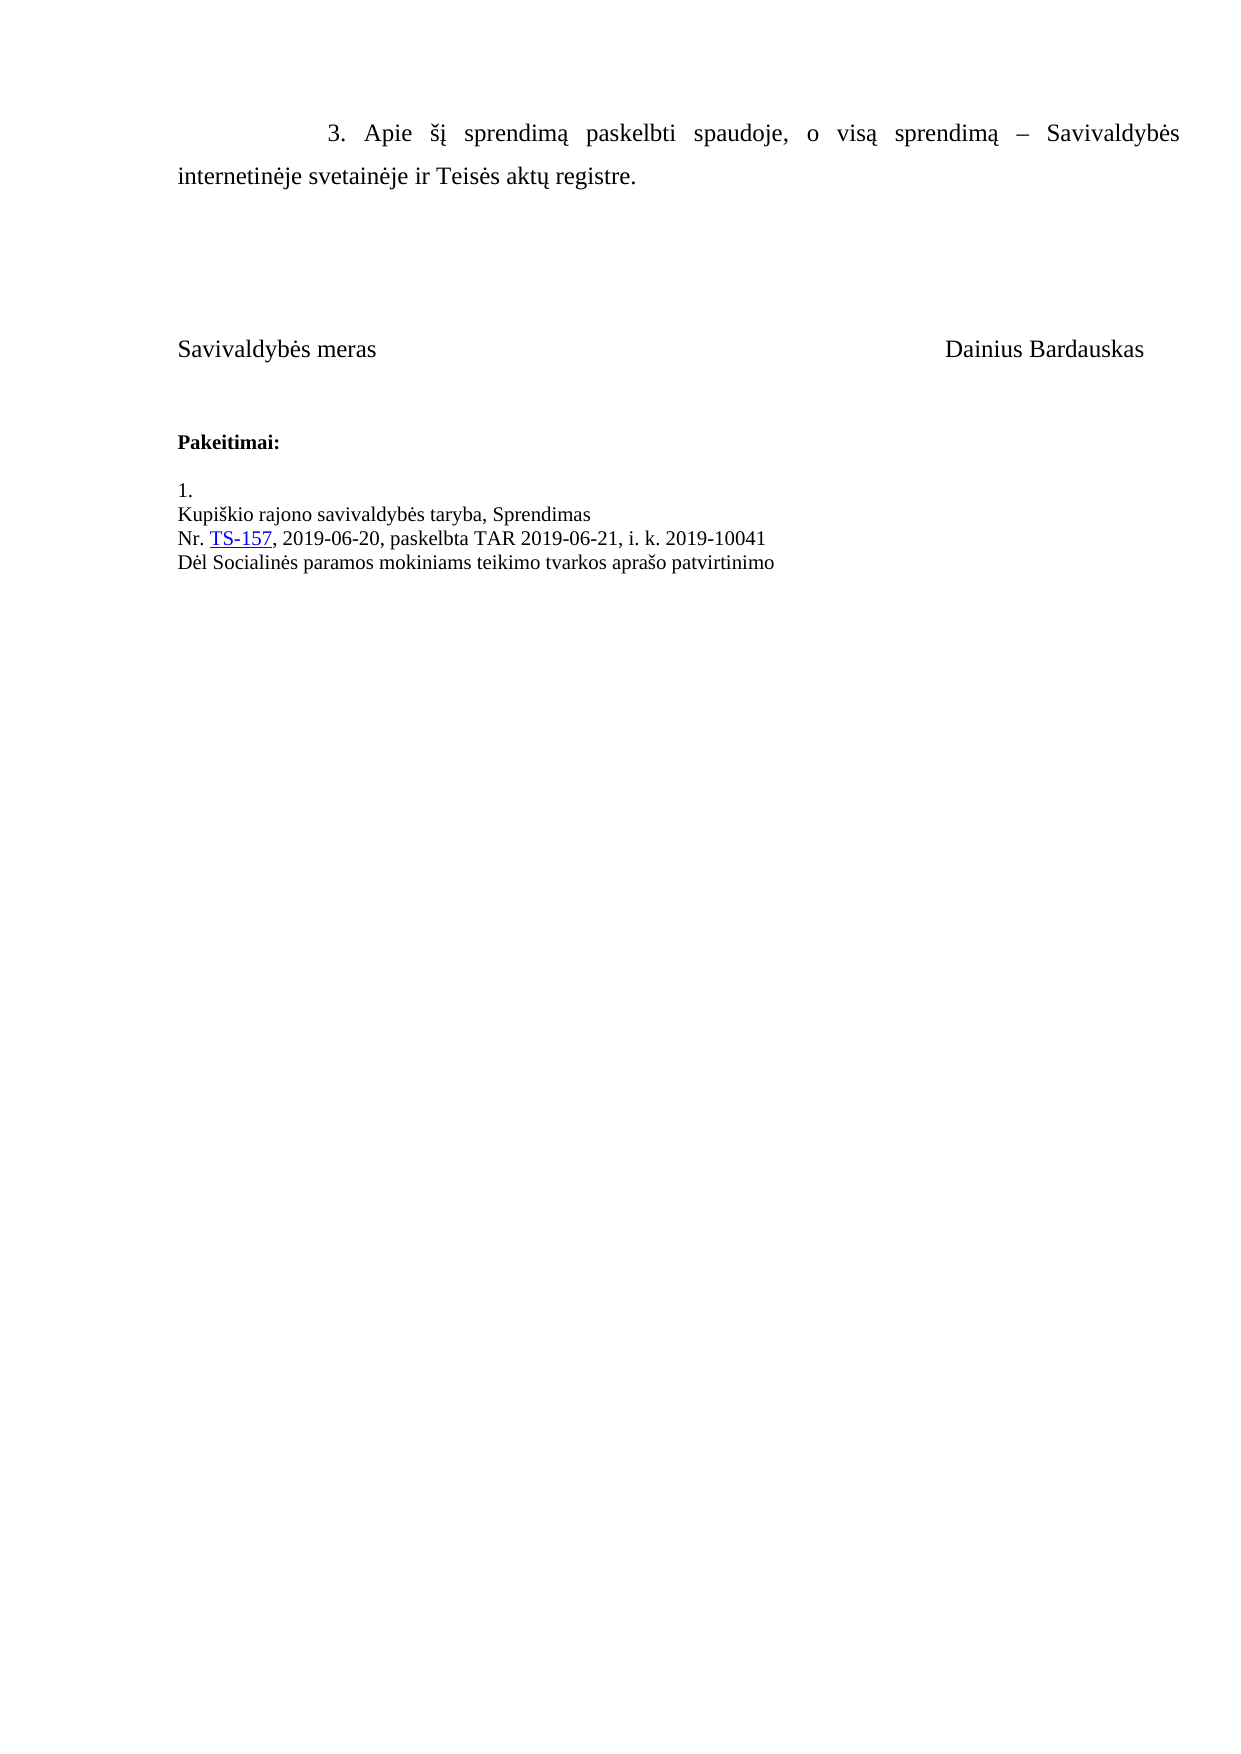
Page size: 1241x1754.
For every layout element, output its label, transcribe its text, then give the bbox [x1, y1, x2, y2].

text 3. Apie šį sprendimą paskelbti spaudoje, o visą sprendimą – Savivaldybės internetinėje svetainėje ir Teisės aktų registre. [177, 118, 1181, 190]
text Savivaldybės meras Dainius Bardauskas [177, 334, 1181, 362]
text Kupiškio rajono savivaldybės taryba, Sprendimas [177, 502, 1181, 526]
text Pakeitimai: [177, 430, 1181, 454]
text Dėl Socialinės paramos mokiniams teikimo tvarkos aprašo patvirtinimo [177, 550, 1181, 574]
text 1. [177, 478, 1181, 502]
text Nr. TS-157, 2019-06-20, paskelbta TAR 2019-06-21, i. k. 2019-10041 [177, 526, 1181, 550]
